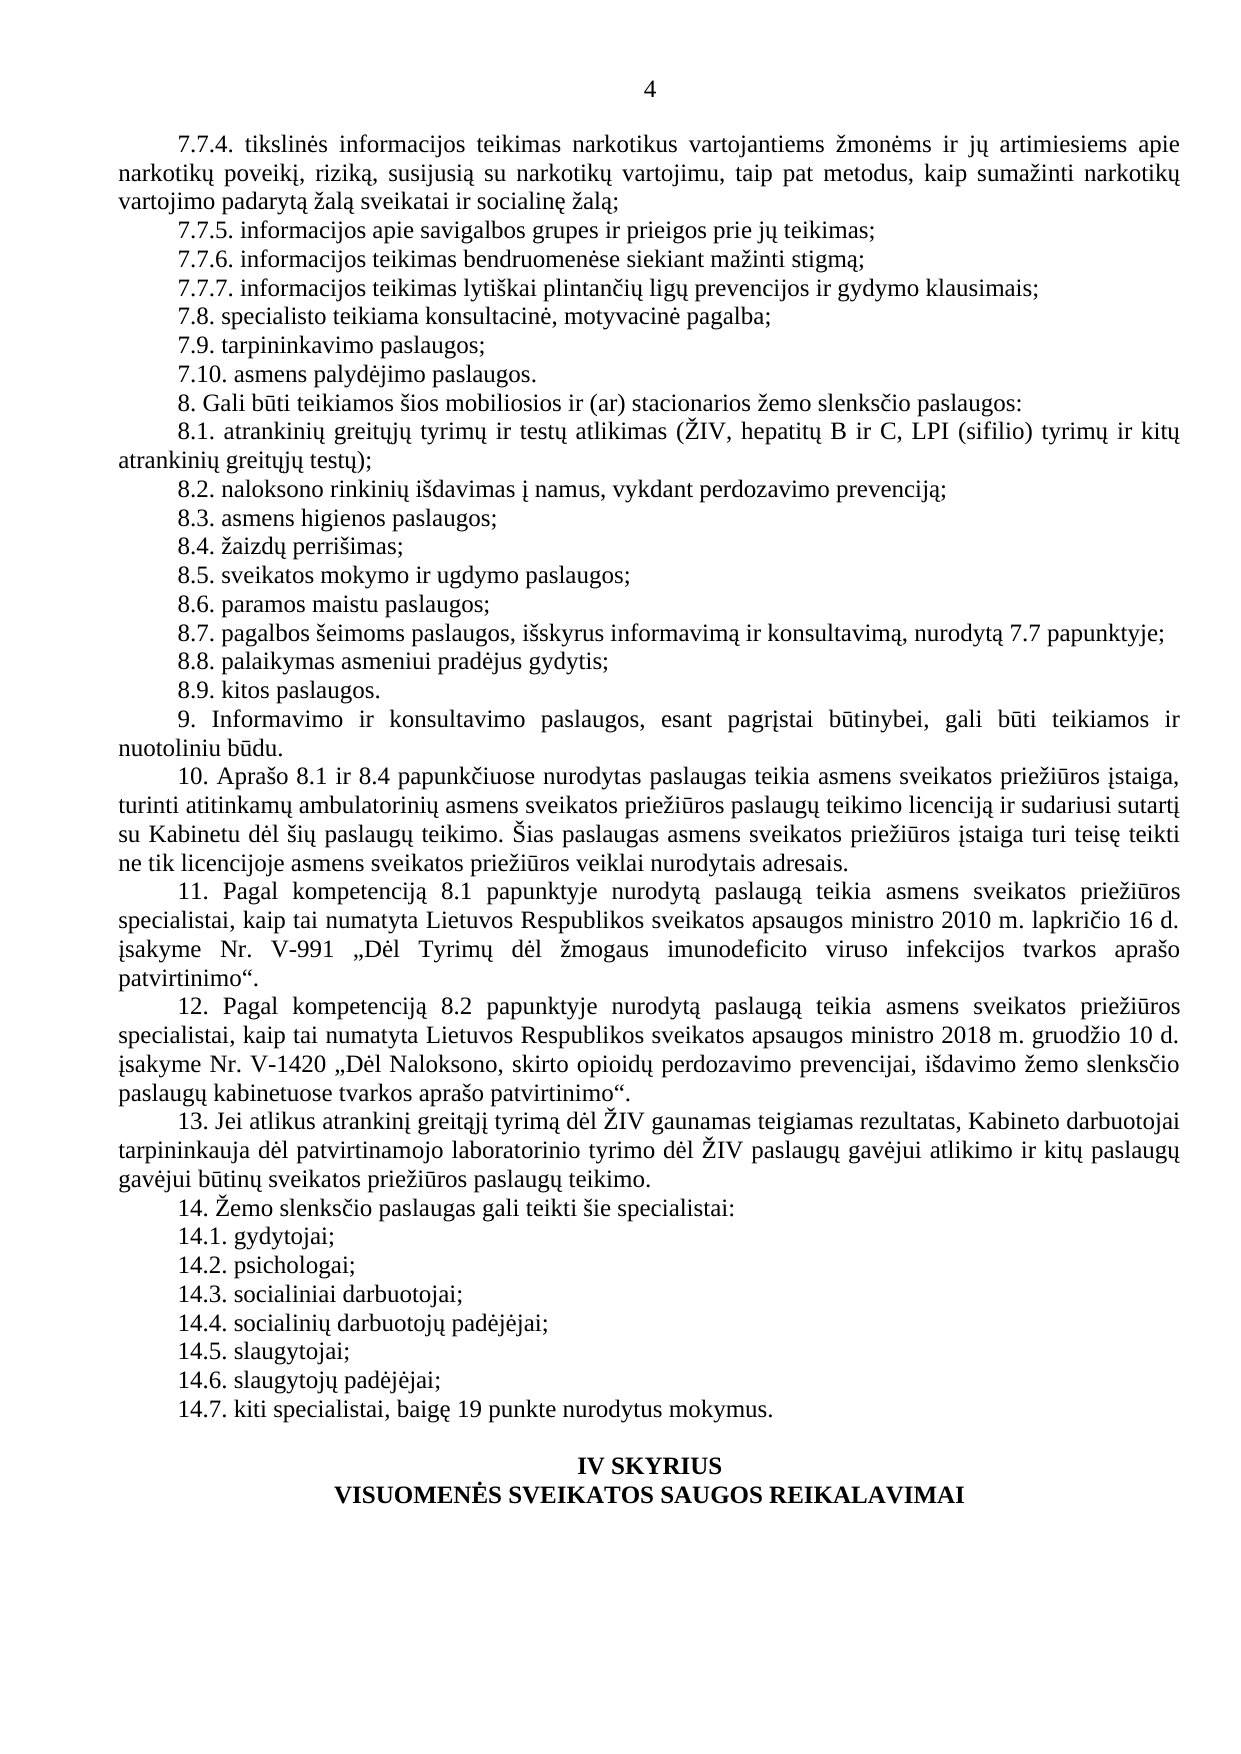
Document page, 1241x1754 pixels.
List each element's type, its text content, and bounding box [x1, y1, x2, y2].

text 10. Aprašo 8.1 ir 8.4 papunkčiuose nurodytas paslaugas teikia asmens sveikatos priežiūros įstaiga, turinti atitinkamų ambulatorinių asmens sveikatos priežiūros paslaugų teikimo licenciją ir sudariusi sutartį su Kabinetu dėl šių paslaugų teikimo. Šias paslaugas asmens sveikatos priežiūros įstaiga turi teisę teikti ne tik licencijoje asmens sveikatos priežiūros veiklai nurodytais adresais. [118, 761, 1181, 876]
text 8.4. žaizdų perrišimas; [118, 531, 1181, 560]
text IV SKYRIUS [118, 1451, 1181, 1480]
text 7.7.6. informacijos teikimas bendruomenėse siekiant mažinti stigmą; [118, 244, 1181, 273]
text 8.9. kitos paslaugos. [118, 675, 1181, 704]
text 14.1. gydytojai; [118, 1221, 1181, 1250]
text 8. Gali būti teikiamos šios mobiliosios ir (ar) stacionarios žemo slenksčio paslaugos: [118, 388, 1181, 416]
text 14. Žemo slenksčio paslaugas gali teikti šie specialistai: [118, 1193, 1181, 1221]
text 14.4. socialinių darbuotojų padėjėjai; [118, 1308, 1181, 1336]
text 7.8. specialisto teikiama konsultacinė, motyvacinė pagalba; [118, 301, 1181, 330]
text 14.6. slaugytojų padėjėjai; [118, 1365, 1181, 1394]
text 13. Jei atlikus atrankinį greitąjį tyrimą dėl ŽIV gaunamas teigiamas rezultatas, Kabineto darbuotojai tarpininkauja dėl patvirtinamojo laboratorinio tyrimo dėl ŽIV paslaugų gavėjui atlikimo ir kitų paslaugų gavėjui būtinų sveikatos priežiūros paslaugų teikimo. [118, 1106, 1181, 1193]
text 7.7.4. tikslinės informacijos teikimas narkotikus vartojantiems žmonėms ir jų artimiesiems apie narkotikų poveikį, riziką, susijusią su narkotikų vartojimu, taip pat metodus, kaip sumažinti narkotikų vartojimo padarytą žalą sveikatai ir socialinę žalą; [118, 129, 1181, 215]
text visuomenės sveikatos saugos Reikalavimai [118, 1480, 1181, 1509]
text 8.2. naloksono rinkinių išdavimas į namus, vykdant perdozavimo prevenciją; [118, 474, 1181, 503]
text 8.1. atrankinių greitųjų tyrimų ir testų atlikimas (ŽIV, hepatitų B ir C, LPI (sifilio) tyrimų ir kitų atrankinių greitųjų testų); [118, 416, 1181, 474]
text 14.5. slaugytojai; [118, 1336, 1181, 1365]
text 9. Informavimo ir konsultavimo paslaugos, esant pagrįstai būtinybei, gali būti teikiamos ir nuotoliniu būdu. [118, 704, 1181, 761]
text 8.5. sveikatos mokymo ir ugdymo paslaugos; [118, 560, 1181, 589]
text 8.6. paramos maistu paslaugos; [118, 589, 1181, 618]
text 14.3. socialiniai darbuotojai; [118, 1279, 1181, 1308]
text 7.7.7. informacijos teikimas lytiškai plintančių ligų prevencijos ir gydymo klausimais; [118, 273, 1181, 301]
text 14.7. kiti specialistai, baigę 19 punkte nurodytus mokymus. [118, 1394, 1181, 1423]
text 12. Pagal kompetenciją 8.2 papunktyje nurodytą paslaugą teikia asmens sveikatos priežiūros specialistai, kaip tai numatyta Lietuvos Respublikos sveikatos apsaugos ministro 2018 m. gruodžio 10 d. įsakyme Nr. V-1420 „Dėl Naloksono, skirto opioidų perdozavimo prevencijai, išdavimo žemo slenksčio paslaugų kabinetuose tvarkos aprašo patvirtinimo“. [118, 991, 1181, 1106]
text 7.9. tarpininkavimo paslaugos; [118, 330, 1181, 359]
text 8.8. palaikymas asmeniui pradėjus gydytis; [118, 646, 1181, 675]
text 7.7.5. informacijos apie savigalbos grupes ir prieigos prie jų teikimas; [118, 215, 1181, 244]
text 7.10. asmens palydėjimo paslaugos. [118, 359, 1181, 388]
text 8.7. pagalbos šeimoms paslaugos, išskyrus informavimą ir konsultavimą, nurodytą 7.7 papunktyje; [118, 618, 1181, 646]
text 11. Pagal kompetenciją 8.1 papunktyje nurodytą paslaugą teikia asmens sveikatos priežiūros specialistai, kaip tai numatyta Lietuvos Respublikos sveikatos apsaugos ministro 2010 m. lapkričio 16 d. įsakyme Nr. V-991 „Dėl Tyrimų dėl žmogaus imunodeficito viruso infekcijos tvarkos aprašo patvirtinimo“. [118, 876, 1181, 991]
text 14.2. psichologai; [118, 1250, 1181, 1279]
text 8.3. asmens higienos paslaugos; [118, 503, 1181, 531]
